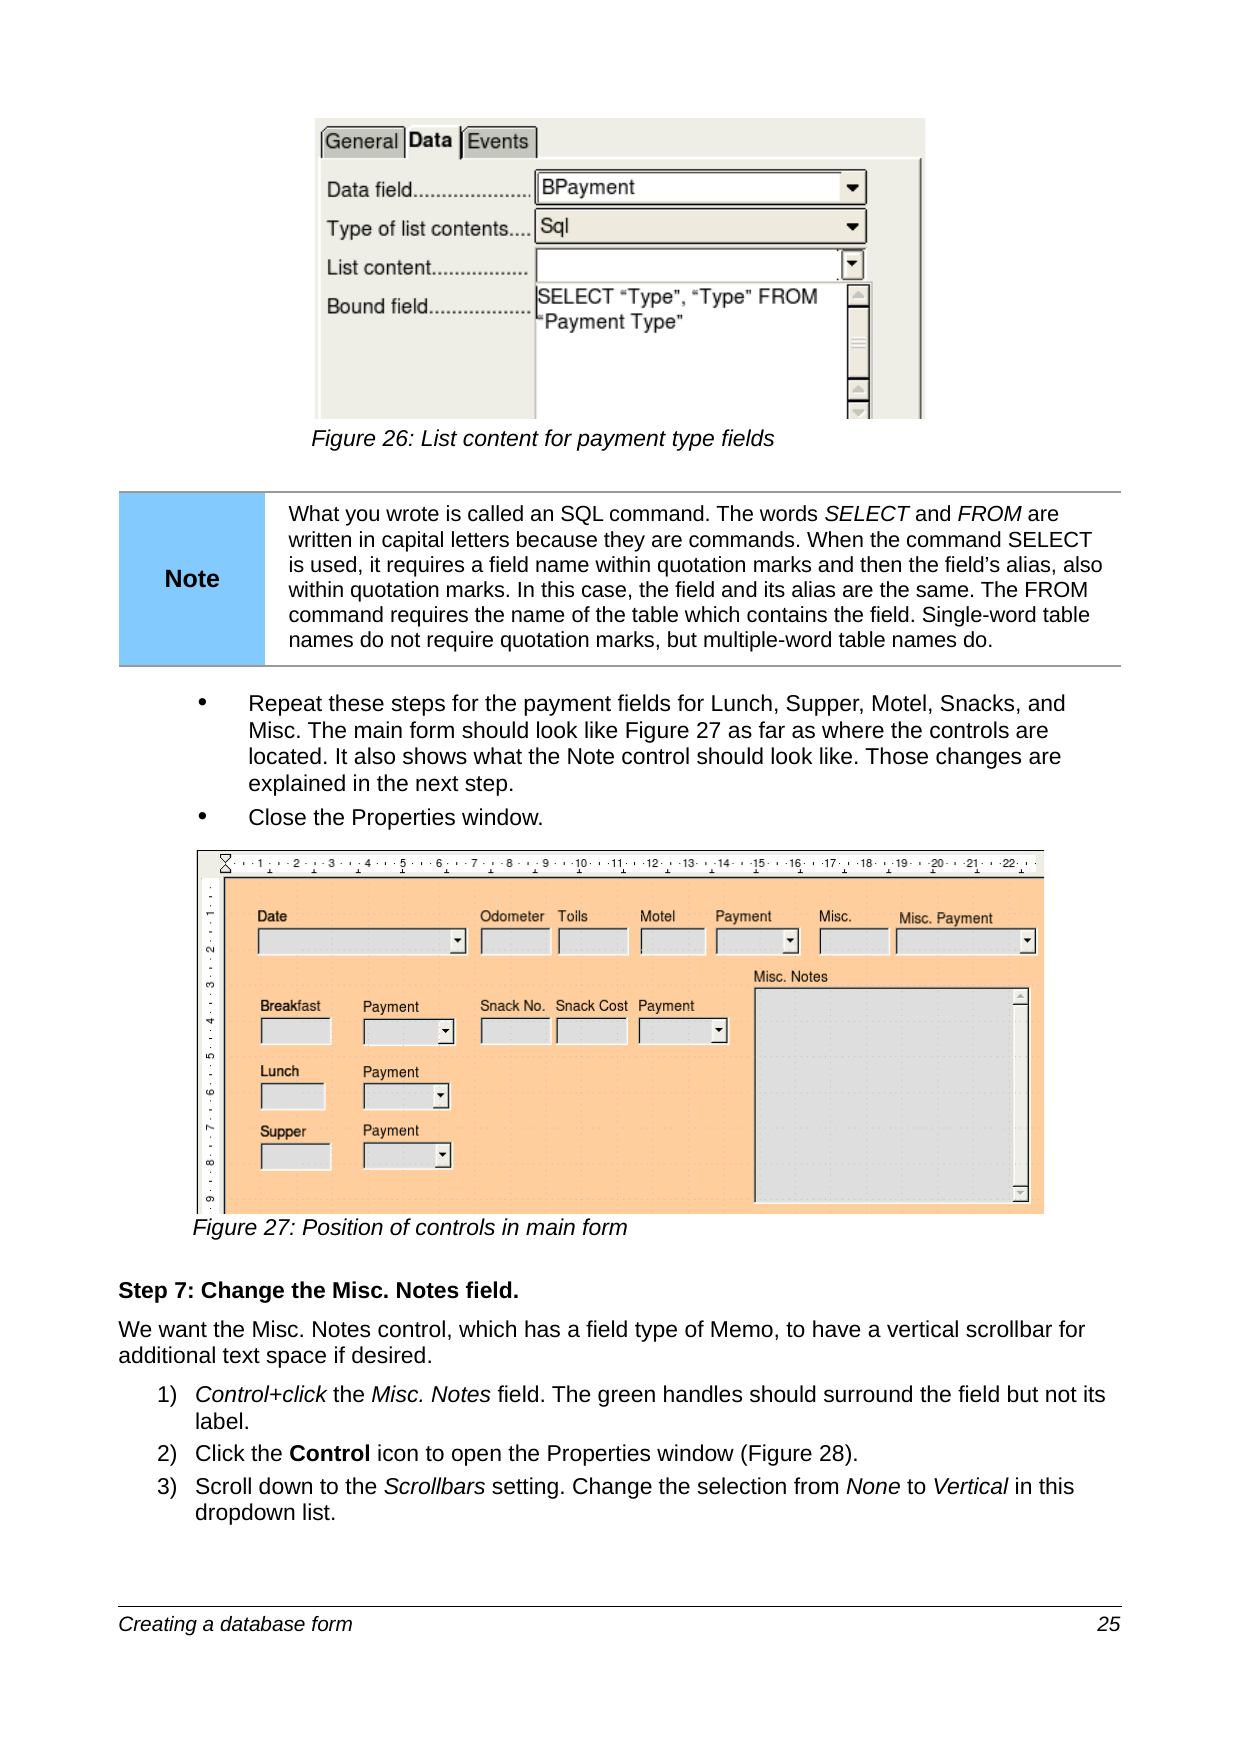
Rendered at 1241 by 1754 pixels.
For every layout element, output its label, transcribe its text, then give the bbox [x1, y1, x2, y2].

list Close the Properties window. [195, 802, 1122, 831]
list Click the Control icon to open the Properties window (Figure 28). [177, 1440, 1122, 1467]
list Control+click the Misc. Notes field. The green handles should surround the field but not its label. [177, 1381, 1122, 1434]
text Step 7: Change the Misc. Notes field. [118, 1277, 1122, 1304]
list Repeat these steps for the payment fields for Lunch, Supper, Motel, Snacks, and Misc. The main form should look like Figure 27 as far as where the controls are located. It also shows what the Note control should look like. Those changes are explained in the next step. [195, 688, 1122, 796]
list Scroll down to the Scrollbars setting. Change the selection from None to Vertical in this dropdown list. [177, 1473, 1122, 1526]
picture [196, 850, 1045, 1214]
text Figure 27: Position of controls in main form [192, 850, 1048, 1240]
text Figure 26: List content for payment type fields [311, 425, 929, 452]
text We want the Misc. Notes control, which has a field type of Memo, to have a vertical scrollbar for additional text space if desired. [118, 1316, 1122, 1369]
table_header What you wrote is called an SQL command. The words SELECT and FROM are written in capital letters because they are commands. When the command SELECT is used, it requires a field name within quotation marks and then the field’s alias, also within quotation marks. In this case, the field and its alias are the same. The FROM command requires the name of the table which contains the field. Single-word table names do not require quotation marks, but multiple-word table names do. [265, 493, 1121, 665]
picture [314, 118, 926, 419]
table_header Note [119, 493, 265, 665]
